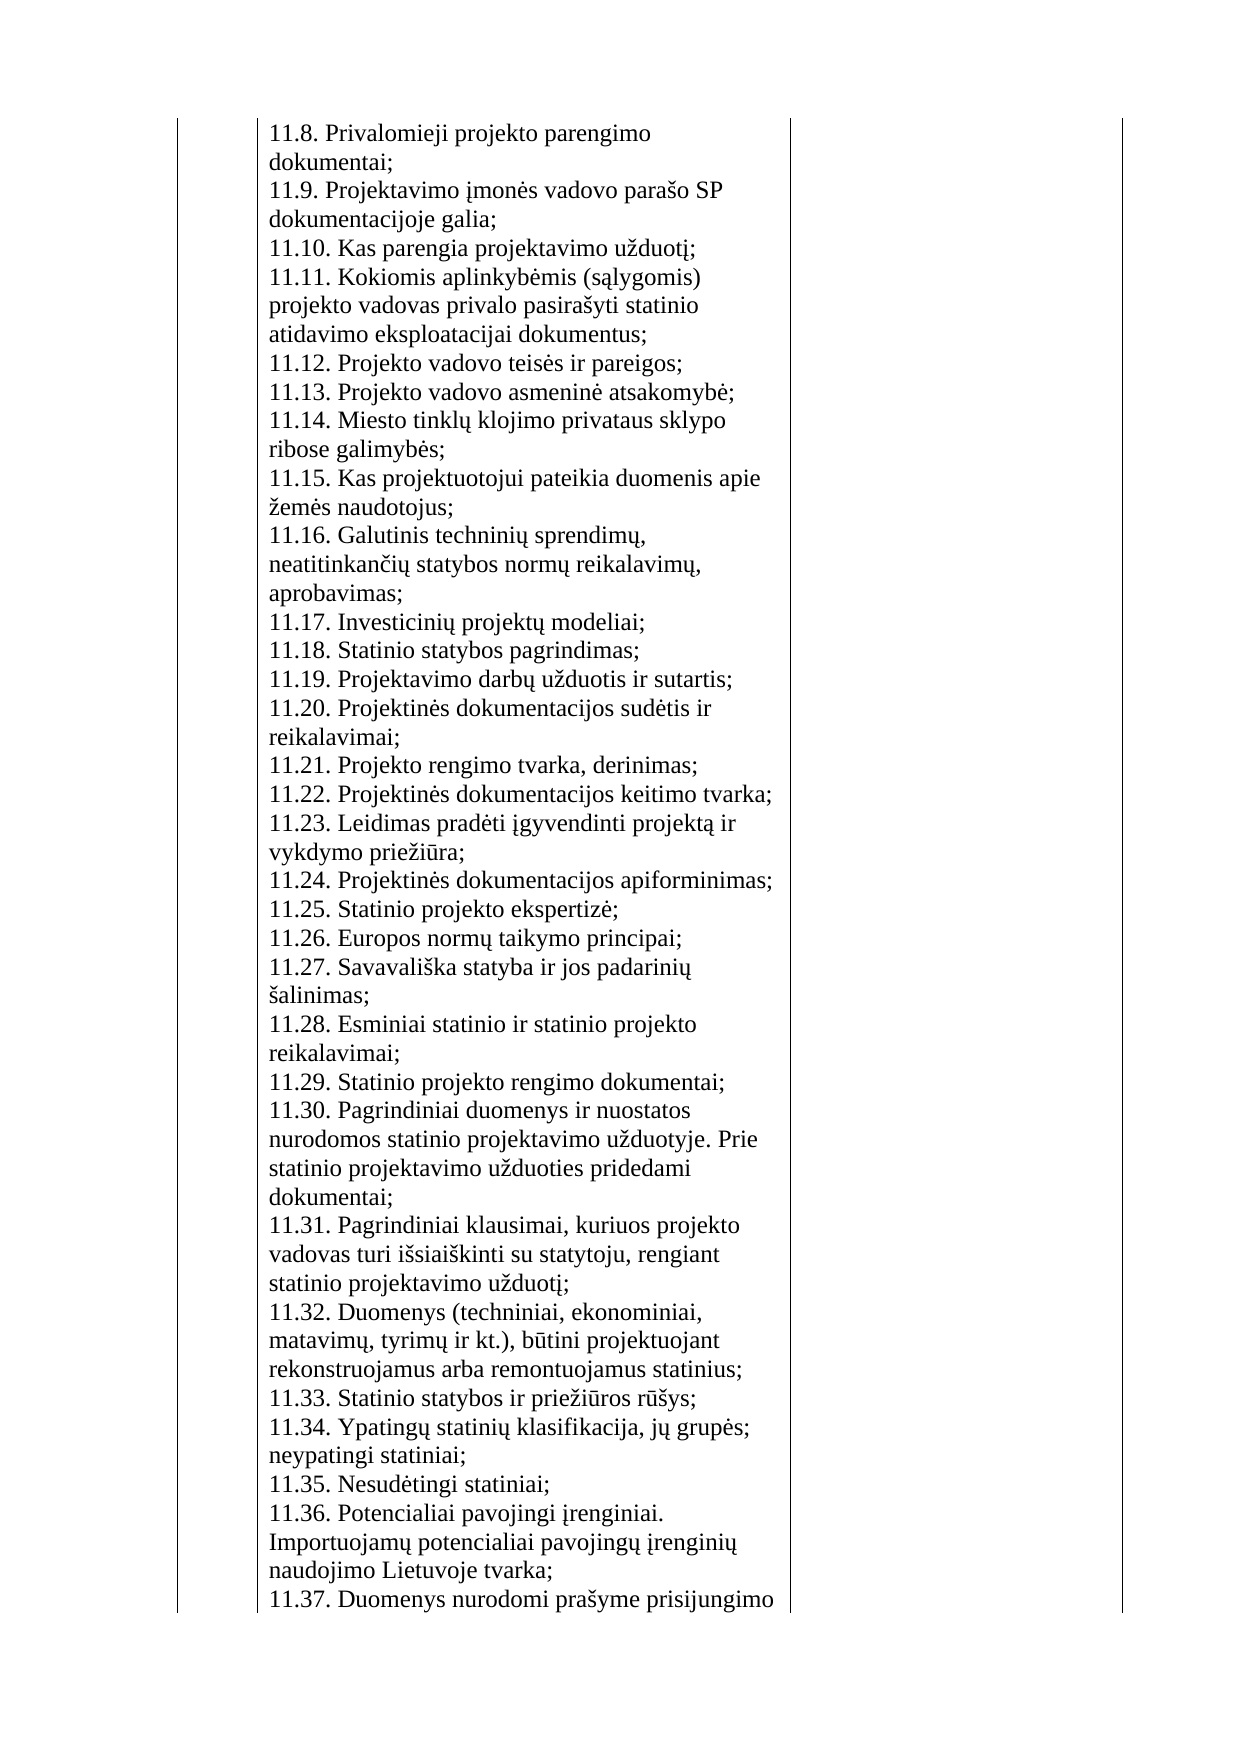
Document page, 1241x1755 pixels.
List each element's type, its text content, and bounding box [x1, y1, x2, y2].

table_cell [791, 118, 1122, 1613]
table_cell 11.8. Privalomieji projekto parengimo dokumentai; 11.9. Projektavimo įmonės vadovo parašo SP dokumentacijoje galia; 11.10. Kas parengia projektavimo užduotį; 11.11. Kokiomis aplinkybėmis (sąlygomis) projekto vadovas privalo pasirašyti statinio atidavimo eksploatacijai dokumentus; 11.12. Projekto vadovo teisės ir pareigos; 11.13. Projekto vadovo asmeninė atsakomybė; 11.14. Miesto tinklų klojimo privataus sklypo ribose galimybės; 11.15. Kas projektuotojui pateikia duomenis apie žemės naudotojus; 11.16. Galutinis techninių sprendimų, neatitinkančių statybos normų reikalavimų, aprobavimas; 11.17. Investicinių projektų modeliai; 11.18. Statinio statybos pagrindimas; 11.19. Projektavimo darbų užduotis ir sutartis; 11.20. Projektinės dokumentacijos sudėtis ir reikalavimai; 11.21. Projekto rengimo tvarka, derinimas; 11.22. Projektinės dokumentacijos keitimo tvarka; 11.23. Leidimas pradėti įgyvendinti projektą ir vykdymo priežiūra; 11.24. Projektinės dokumentacijos apiforminimas; 11.25. Statinio projekto ekspertizė; 11.26. Europos normų taikymo principai; 11.27. Savavališka statyba ir jos padarinių šalinimas; 11.28. Esminiai statinio ir statinio projekto reikalavimai; 11.29. Statinio projekto rengimo dokumentai; 11.30. Pagrindiniai duomenys ir nuostatos nurodomos statinio projektavimo užduotyje. Prie statinio projektavimo užduoties pridedami dokumentai; 11.31. Pagrindiniai klausimai, kuriuos projekto vadovas turi išsiaiškinti su statytoju, rengiant statinio projektavimo užduotį; 11.32. Duomenys (techniniai, ekonominiai, matavimų, tyrimų ir kt.), būtini projektuojant rekonstruojamus arba remontuojamus statinius; 11.33. Statinio statybos ir priežiūros rūšys; 11.34. Ypatingų statinių klasifikacija, jų grupės; neypatingi statiniai; 11.35. Nesudėtingi statiniai; 11.36. Potencialiai pavojingi įrenginiai. Importuojamų potencialiai pavojingų įrenginių naudojimo Lietuvoje tvarka; 11.37. Duomenys nurodomi prašyme prisijungimo [258, 118, 790, 1613]
table_cell [178, 118, 257, 1613]
